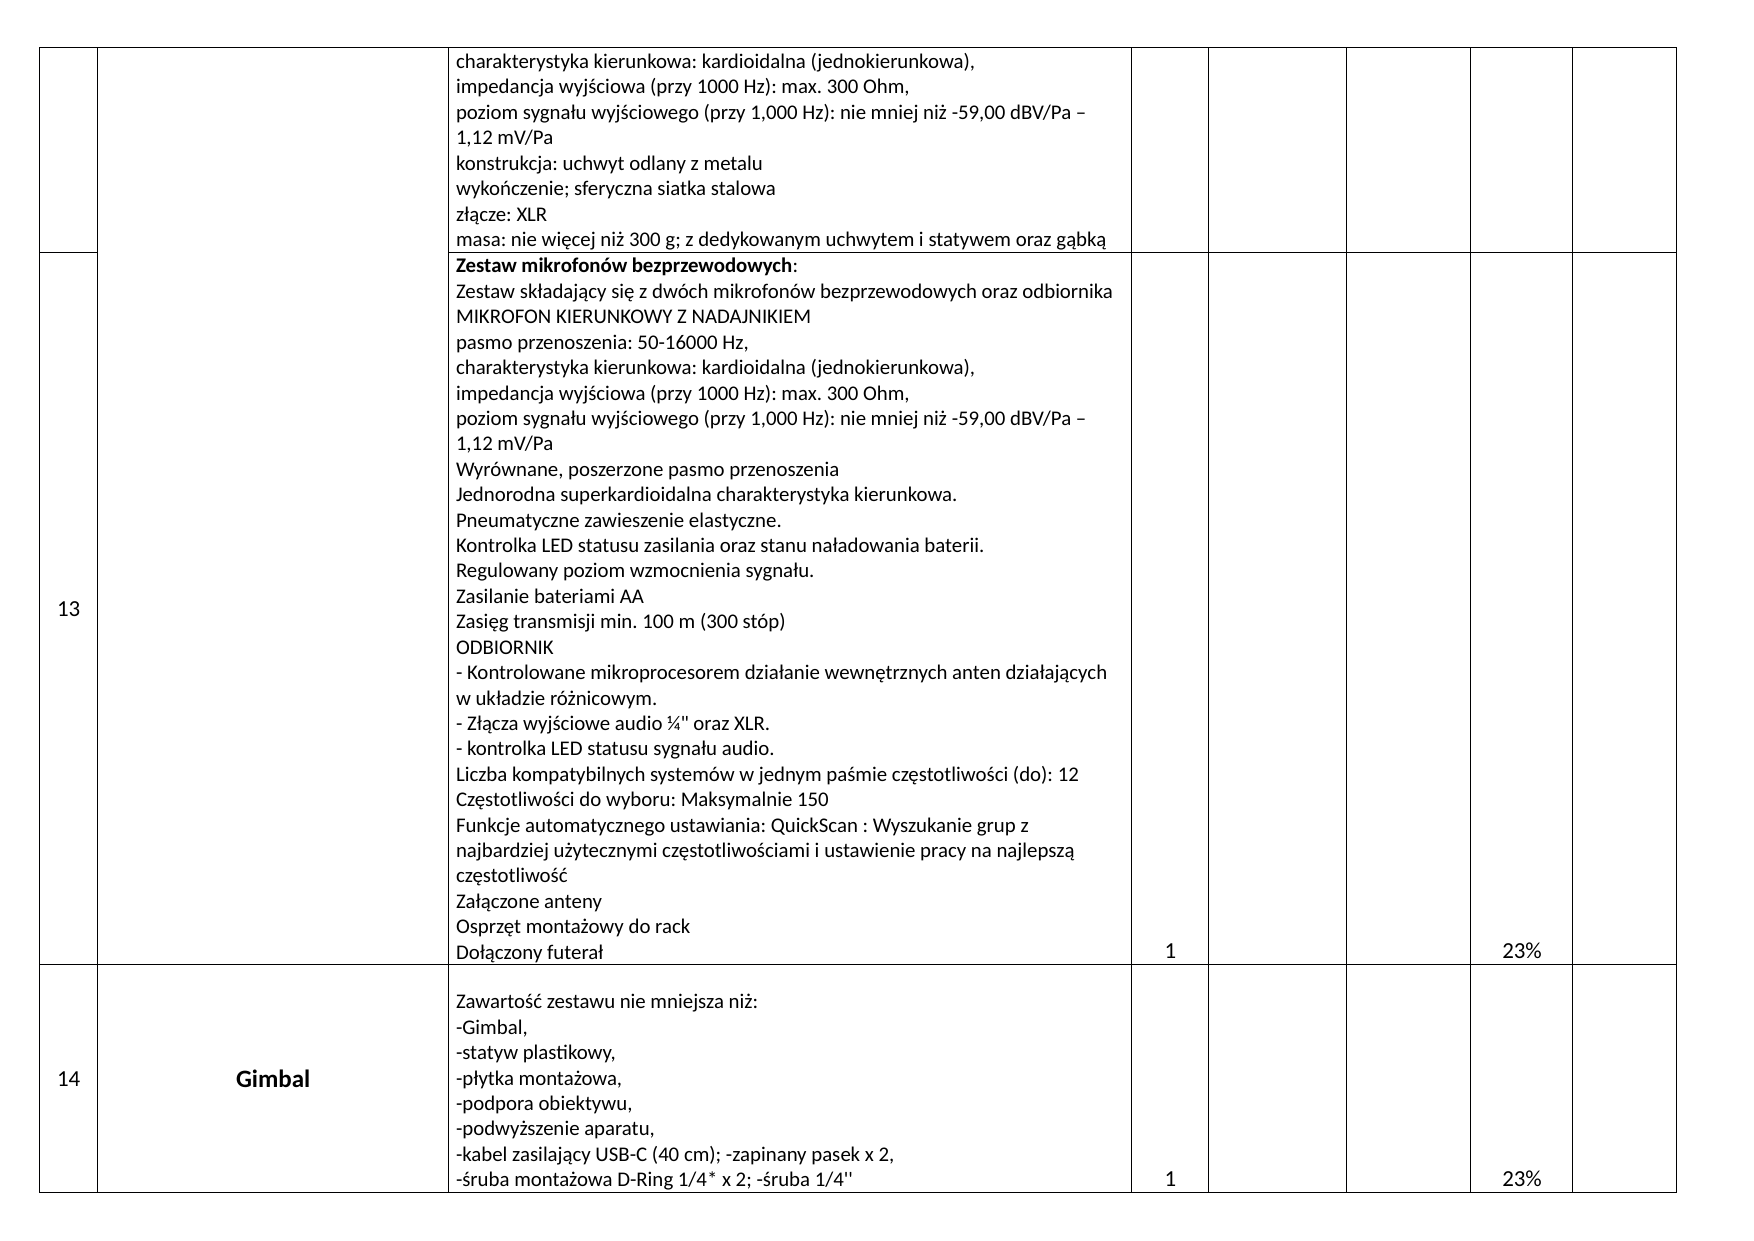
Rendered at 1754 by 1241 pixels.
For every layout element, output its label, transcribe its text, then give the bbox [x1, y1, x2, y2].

table_cell 1 [1132, 253, 1208, 964]
table_cell [98, 48, 448, 964]
table_cell 13 [40, 253, 97, 964]
table_cell [1209, 48, 1346, 252]
table_cell charakterystyka kierunkowa: kardioidalna (jednokierunkowa), impedancja wyjściowa (przy 1000 Hz): max. 300 Ohm, poziom sygnału wyjściowego (przy 1,000 Hz): nie mniej niż -59,00 dBV/Pa – 1,12 mV/Pa konstrukcja: uchwyt odlany z metalu wykończenie; sferyczna siatka stalowa złącze: XLR masa: nie więcej niż 300 g; z dedykowanym uchwytem i statywem oraz gąbką [449, 48, 1131, 252]
table_cell [1132, 48, 1208, 252]
table_cell 1 [1132, 965, 1208, 1192]
table_cell 23% [1471, 965, 1572, 1192]
table_cell Gimbal [98, 965, 448, 1192]
table_cell 23% [1471, 253, 1572, 964]
table_cell [1573, 253, 1676, 964]
table_cell [1471, 48, 1572, 252]
table_cell [1347, 253, 1470, 964]
table_cell [1573, 965, 1676, 1192]
table_cell Zestaw mikrofonów bezprzewodowych: Zestaw składający się z dwóch mikrofonów bezprzewodowych oraz odbiornika MIKROFON KIERUNKOWY Z NADAJNIKIEM pasmo przenoszenia: 50-16000 Hz, charakterystyka kierunkowa: kardioidalna (jednokierunkowa), impedancja wyjściowa (przy 1000 Hz): max. 300 Ohm, poziom sygnału wyjściowego (przy 1,000 Hz): nie mniej niż -59,00 dBV/Pa – 1,12 mV/Pa Wyrównane, poszerzone pasmo przenoszenia Jednorodna superkardioidalna charakterystyka kierunkowa. Pneumatyczne zawieszenie elastyczne. Kontrolka LED statusu zasilania oraz stanu naładowania baterii. Regulowany poziom wzmocnienia sygnału. Zasilanie bateriami AA Zasięg transmisji min. 100 m (300 stóp) ODBIORNIK - Kontrolowane mikroprocesorem działanie wewnętrznych anten działających w układzie różnicowym. - Złącza wyjściowe audio ¼" oraz XLR. - kontrolka LED statusu sygnału audio. Liczba kompatybilnych systemów w jednym paśmie częstotliwości (do): 12 Częstotliwości do wyboru: Maksymalnie 150 Funkcje automatycznego ustawiania: QuickScan : Wyszukanie grup z najbardziej użytecznymi częstotliwościami i ustawienie pracy na najlepszą częstotliwość Załączone anteny Osprzęt montażowy do rack Dołączony futerał [449, 253, 1131, 964]
table_cell [1347, 48, 1470, 252]
table_cell [1209, 253, 1346, 964]
table_cell [1209, 965, 1346, 1192]
table_cell [40, 48, 97, 252]
table_cell 14 [40, 965, 97, 1192]
table_cell [1573, 48, 1676, 252]
table_cell [1347, 965, 1470, 1192]
table_cell Zawartość zestawu nie mniejsza niż: -Gimbal, -statyw plastikowy, -płytka montażowa, -podpora obiektywu, -podwyższenie aparatu, -kabel zasilający USB-C (40 cm); -zapinany pasek x 2, -śruba montażowa D-Ring 1/4* x 2; -śruba 1/4'' [449, 965, 1131, 1192]
